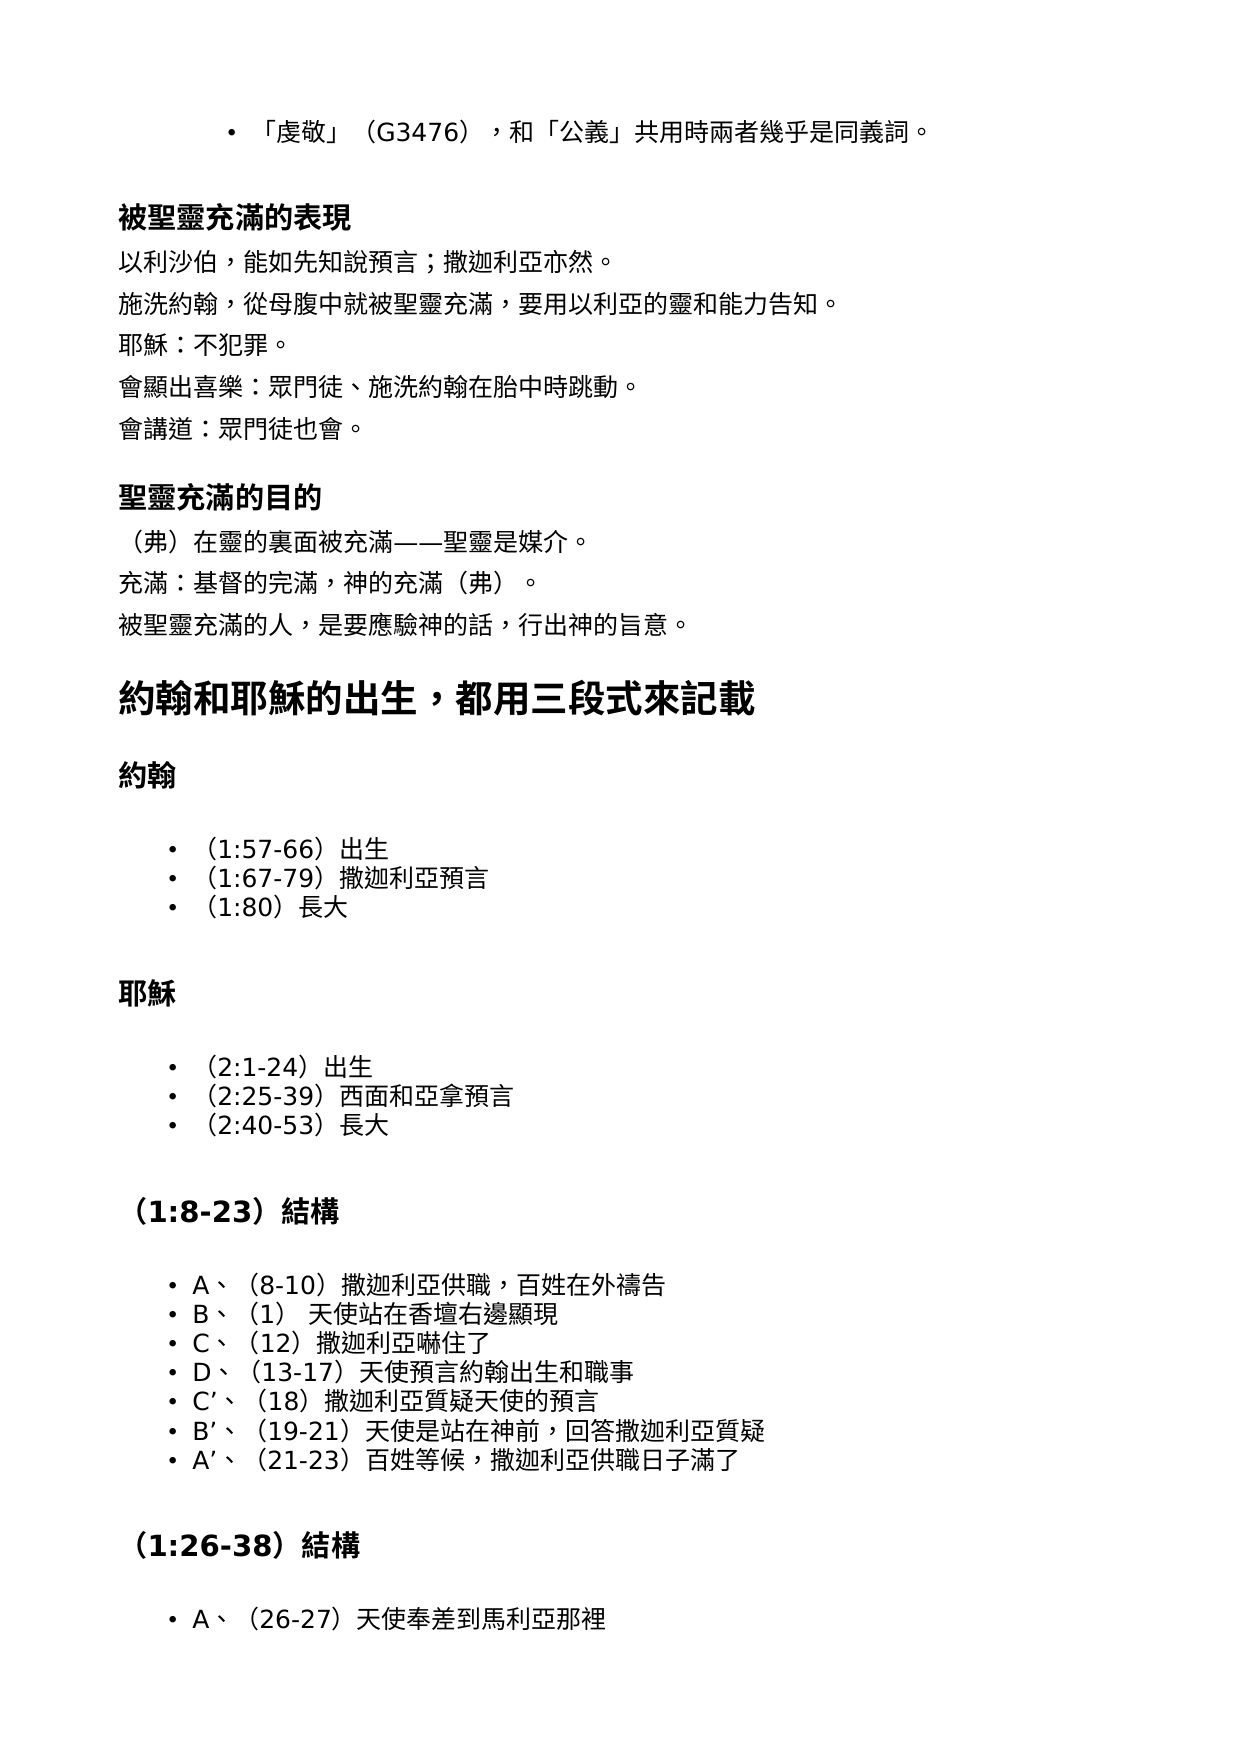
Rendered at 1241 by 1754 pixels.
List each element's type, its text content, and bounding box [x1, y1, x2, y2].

subtitle 耶穌 [118, 977, 1122, 1011]
list （1:57-66）出生 [177, 835, 1122, 864]
list （2:1-24）出生 [177, 1053, 1122, 1082]
list A’、（21-23）百姓等候，撒迦利亞供職日子滿了 [177, 1446, 1122, 1475]
text 耶穌：不犯罪。 [118, 332, 1122, 361]
list C、（12）撒迦利亞嚇住了 [177, 1329, 1122, 1358]
subtitle （1:8-23）結構 [118, 1195, 1122, 1229]
list （1:67-79）撒迦利亞預言 [177, 864, 1122, 893]
text 會講道：眾門徒也會。 [118, 415, 1122, 444]
subtitle 約翰和耶穌的出生，都用三段式來記載 [118, 678, 1122, 722]
list （2:40-53）長大 [177, 1111, 1122, 1141]
text 以利沙伯，能如先知說預言；撒迦利亞亦然。 [118, 248, 1122, 277]
list （1:80）長大 [177, 893, 1122, 923]
subtitle 被聖靈充滿的表現 [118, 202, 1122, 236]
subtitle （1:26-38）結構 [118, 1529, 1122, 1563]
text 被聖靈充滿的人，是要應驗神的話，行出神的旨意。 [118, 611, 1122, 641]
text 施洗約翰，從母腹中就被聖靈充滿，要用以利亞的靈和能力告知。 [118, 290, 1122, 319]
list 「虔敬」（G3476），和「公義」共用時兩者幾乎是同義詞。 [236, 118, 1122, 147]
text 充滿：基督的完滿，神的充滿（弗）。 [118, 570, 1122, 599]
list A、（8-10）撒迦利亞供職，百姓在外禱告 [177, 1271, 1122, 1300]
list A、（26-27）天使奉差到馬利亞那裡 [177, 1606, 1122, 1635]
list C’、（18）撒迦利亞質疑天使的預言 [177, 1388, 1122, 1417]
subtitle 聖靈充滿的目的 [118, 482, 1122, 516]
list D、（13-17）天使預言約翰出生和職事 [177, 1358, 1122, 1388]
list B、（1） 天使站在香壇右邊顯現 [177, 1300, 1122, 1329]
text （弗）在靈的裏面被充滿——聖靈是媒介。 [118, 528, 1122, 557]
subtitle 約翰 [118, 759, 1122, 793]
text 會顯出喜樂：眾門徒、施洗約翰在胎中時跳動。 [118, 373, 1122, 402]
list B’、（19-21）天使是站在神前，回答撒迦利亞質疑 [177, 1417, 1122, 1446]
list （2:25-39）西面和亞拿預言 [177, 1082, 1122, 1111]
